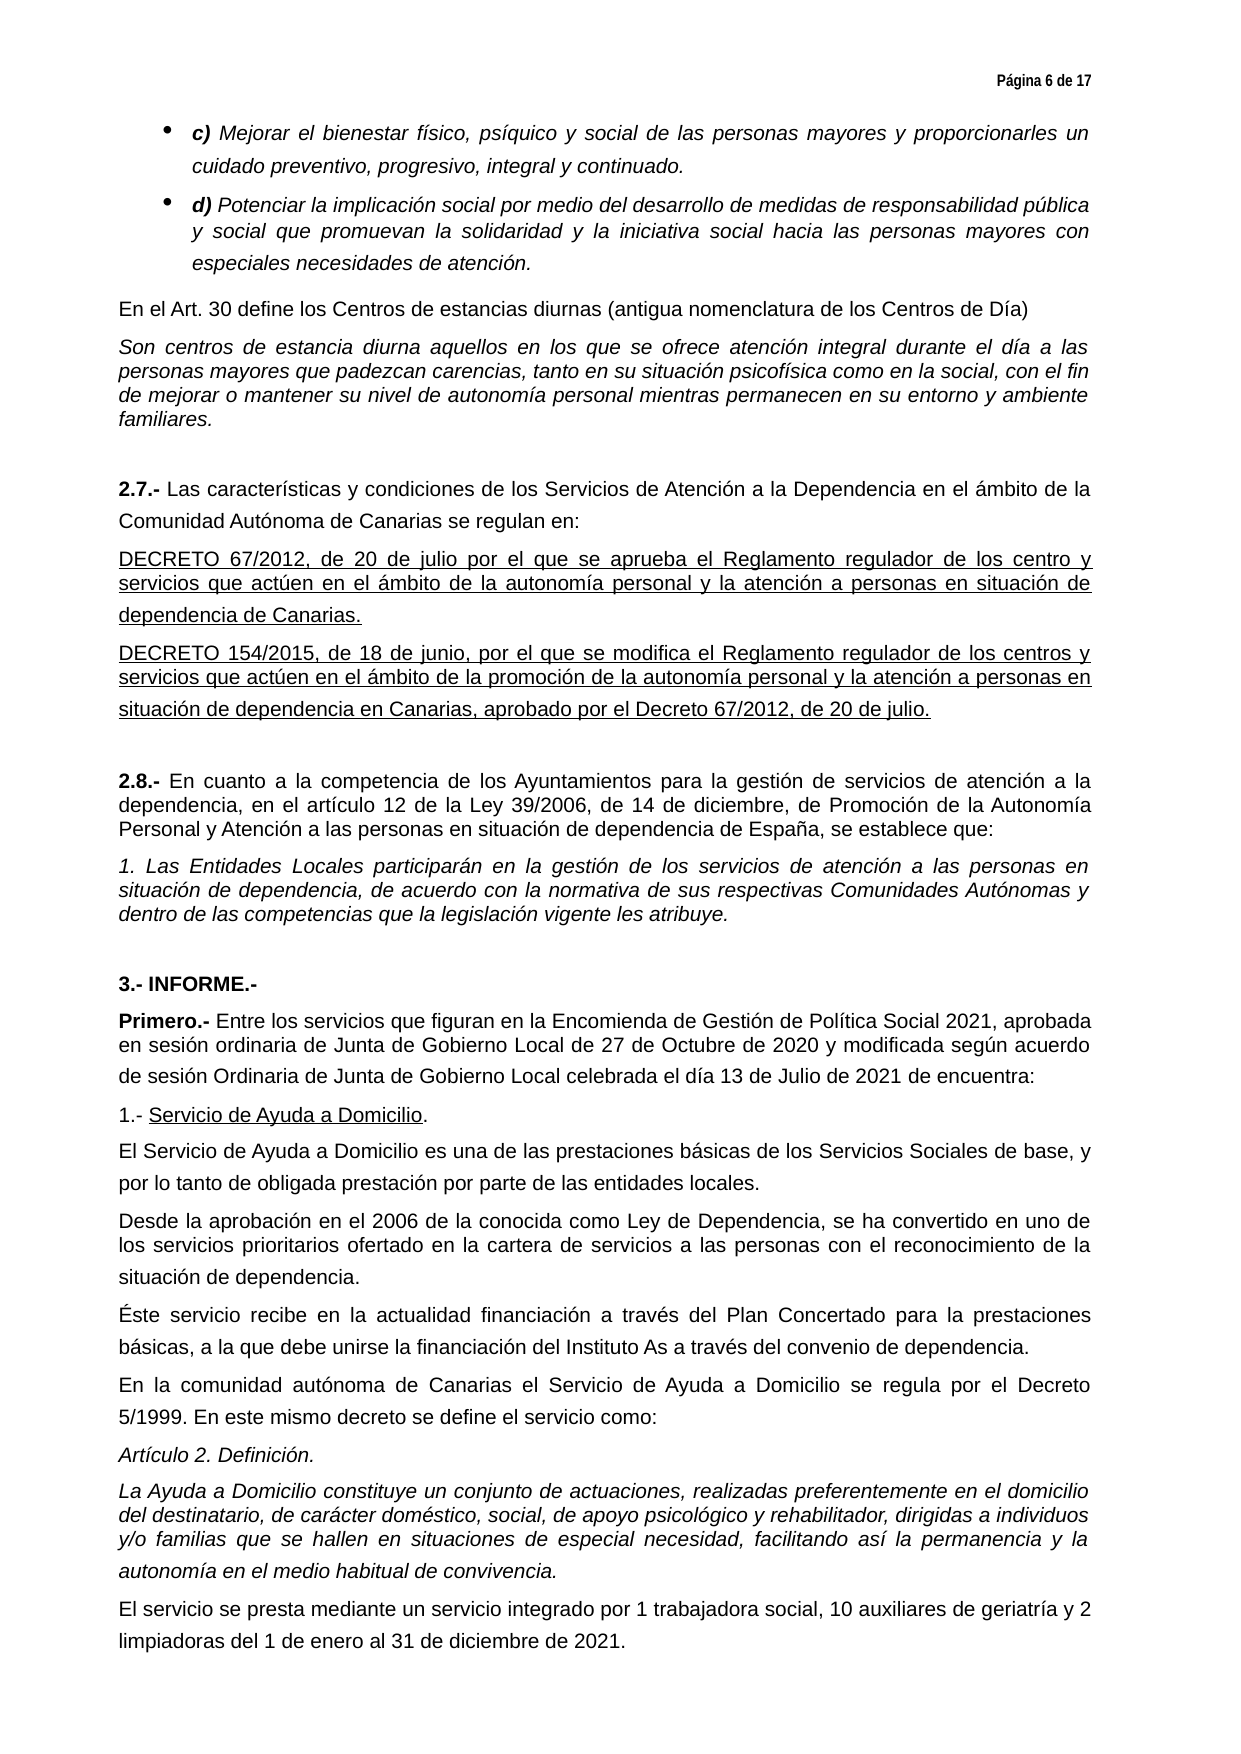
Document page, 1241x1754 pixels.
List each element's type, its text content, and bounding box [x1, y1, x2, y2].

text Desde la aprobación en el 2006 de la conocida como Ley de Dependencia, se ha convertido en uno de los servicios prioritarios ofertado en la cartera de servicios a las personas con el reconocimiento de la situación de dependencia. [118, 1209, 1092, 1290]
text En el Art. 30 define los Centros de estancias diurnas (antigua nomenclatura de los Centros de Día) [118, 289, 1092, 322]
text DECRETO 67/2012, de 20 de julio por el que se aprueba el Reglamento regulador de los centro y [118, 547, 1092, 568]
text La Ayuda a Domicilio constituye un conjunto de actuaciones, realizadas preferentemente en el domicilio del destinatario, de carácter doméstico, social, de apoyo psicológico y rehabilitador, dirigidas a individuos y/o familias que se hallen en situaciones de especial necesidad, facilitando así la permanencia y la autonomía en el medio habitual de convivencia. [118, 1479, 1092, 1585]
text dependencia de Canarias. [118, 593, 1092, 629]
text 3.- INFORME.- [118, 972, 1092, 996]
text Son centros de estancia diurna aquellos en los que se ofrece atención integral durante el día a las personas mayores que padezcan carencias, tanto en su situación psicofísica como en la social, con el fin de mejorar o mantener su nivel de autonomía personal mientras permanecen en su entorno y ambiente familiares. [118, 335, 1092, 431]
text Éste servicio recibe en la actualidad financiación a través del Plan Concertado para la prestaciones básicas, a la que debe unirse la financiación del Instituto As a través del convenio de dependencia. [118, 1303, 1092, 1360]
text 1. Las Entidades Locales participarán en la gestión de los servicios de atención a las personas en situación de dependencia, de acuerdo con la normativa de sus respectivas Comunidades Autónomas y dentro de las competencias que la legislación vigente les atribuye. [118, 854, 1092, 926]
text 2.8.- En cuanto a la competencia de los Ayuntamientos para la gestión de servicios de atención a la dependencia, en el artículo 12 de la Ley 39/2006, de 14 de diciembre, de Promoción de la Autonomía Personal y Atención a las personas en situación de dependencia de España, se establece que: [118, 769, 1092, 841]
text servicios que actúen en el ámbito de la autonomía personal y la atención a personas en situación de [118, 569, 1092, 592]
list d) Potenciar la implicación social por medio del desarrollo de medidas de responsabilidad pública y social que promuevan la solidaridad y la iniciativa social hacia las personas mayores con especiales necesidades de atención. [162, 192, 1092, 276]
text En la comunidad autónoma de Canarias el Servicio de Ayuda a Domicilio se regula por el Decreto 5/1999. En este mismo decreto se define el servicio como: [118, 1373, 1092, 1430]
text Artículo 2. Definición. [118, 1443, 1092, 1467]
text 2.7.- Las características y condiciones de los Servicios de Atención a la Dependencia en el ámbito de la Comunidad Autónoma de Canarias se regulan en: [118, 477, 1092, 535]
text DECRETO 154/2015, de 18 de junio, por el que se modifica el Reglamento regulador de los centros y servicios que actúen en el ámbito de la promoción de la autonomía personal y la atención a personas en [118, 641, 1092, 686]
text El servicio se presta mediante un servicio integrado por 1 trabajadora social, 10 auxiliares de geriatría y 2 limpiadoras del 1 de enero al 31 de diciembre de 2021. [118, 1597, 1092, 1655]
text Primero.- Entre los servicios que figuran en la Encomienda de Gestión de Política Social 2021, aprobada en sesión ordinaria de Junta de Gobierno Local de 27 de Octubre de 2020 y modificada según acuerdo de sesión Ordinaria de Junta de Gobierno Local celebrada el día 13 de Julio de 2021 de encuentra: [118, 1008, 1092, 1090]
text 1.- Servicio de Ayuda a Domicilio. [118, 1102, 1092, 1126]
text situación de dependencia en Canarias, aprobado por el Decreto 67/2012, de 20 de julio. [118, 687, 1092, 723]
text El Servicio de Ayuda a Domicilio es una de las prestaciones básicas de los Servicios Sociales de base, y por lo tanto de obligada prestación por parte de las entidades locales. [118, 1139, 1092, 1196]
list c) Mejorar el bienestar físico, psíquico y social de las personas mayores y proporcionarles un cuidado preventivo, progresivo, integral y continuado. [162, 120, 1092, 180]
